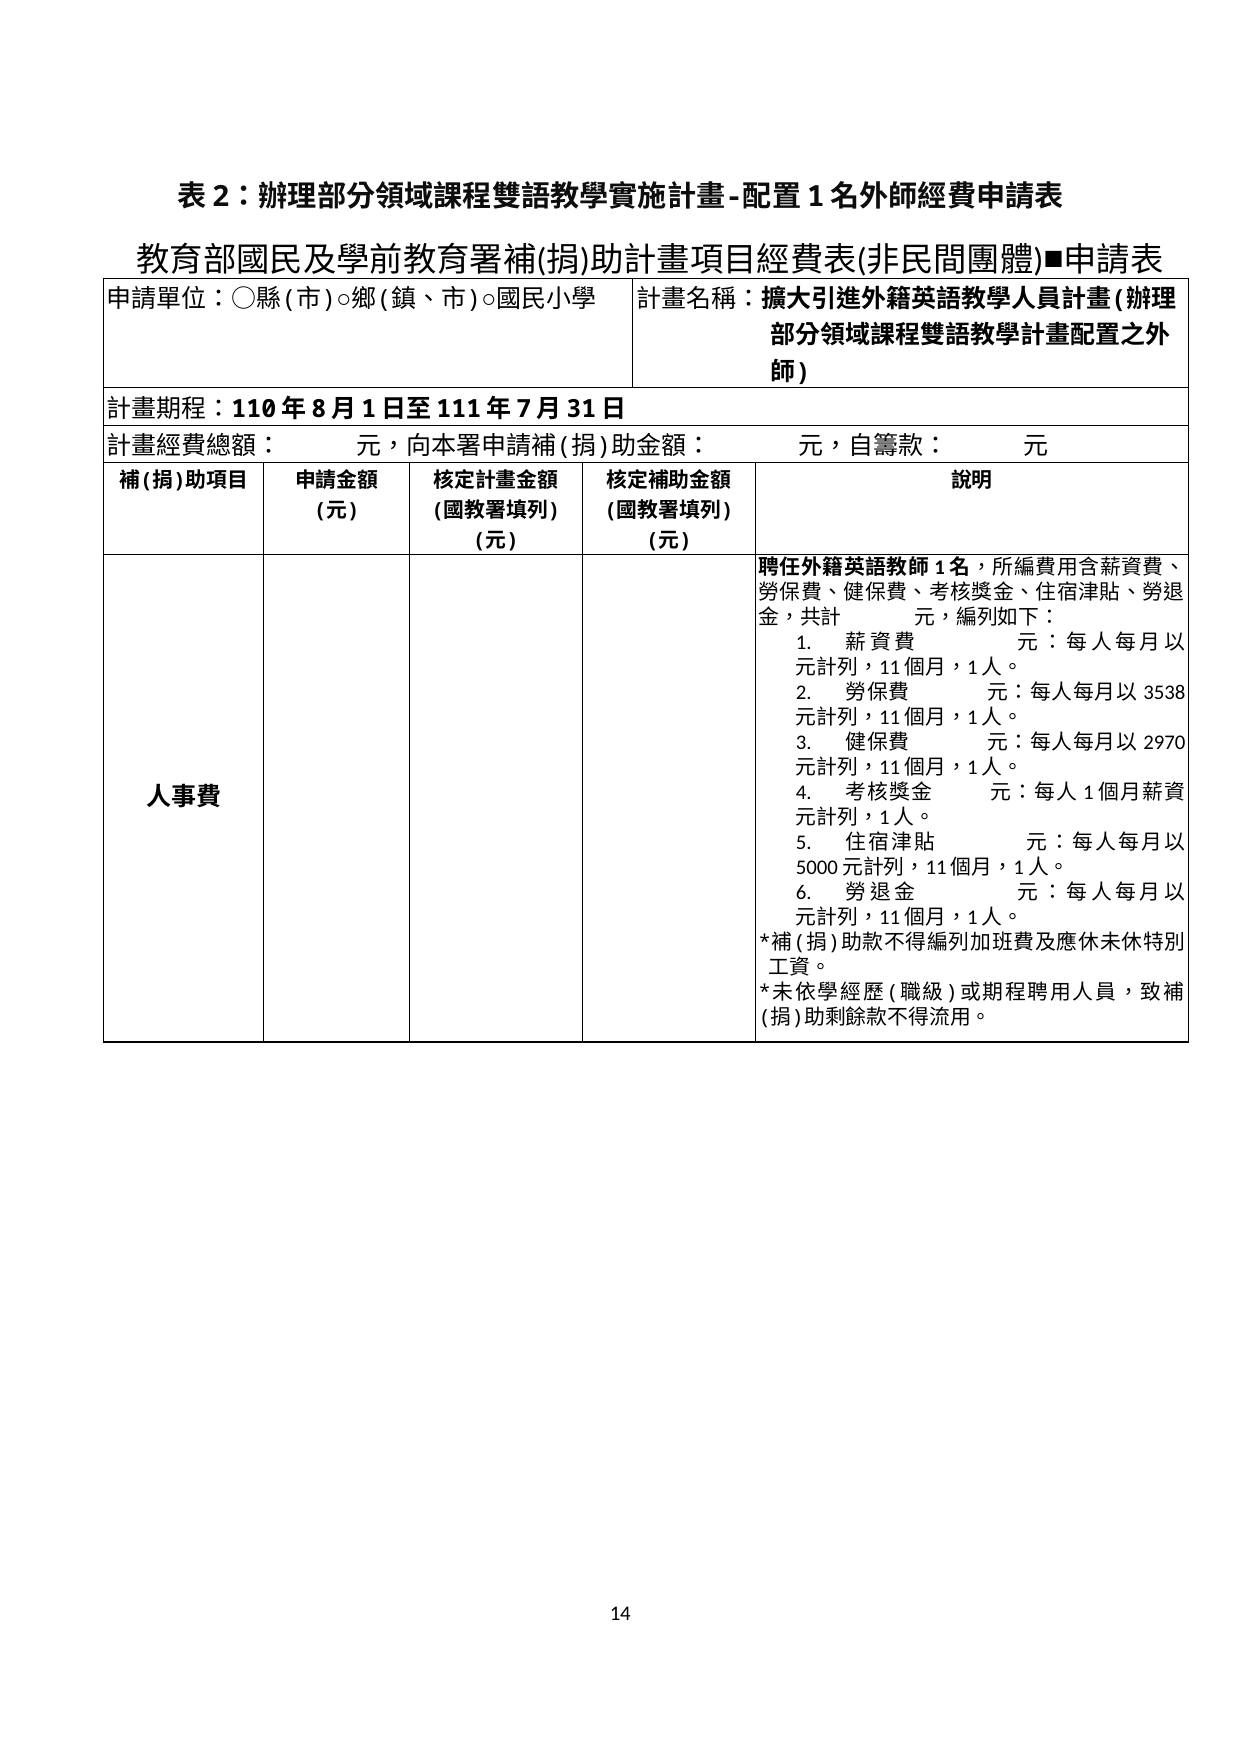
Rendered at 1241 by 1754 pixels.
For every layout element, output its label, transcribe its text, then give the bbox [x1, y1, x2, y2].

table_cell 計畫經費總額： 元，向本署申請補(捐)助金額： 元，自籌款： 元 [104, 426, 1188, 462]
table_cell [583, 555, 755, 1041]
table_cell [1189, 387, 1196, 424]
table_cell [1189, 278, 1196, 387]
table_cell 計畫期程：110年8月1日至111年7月31日 [104, 388, 1188, 424]
table_cell 補(捐)助項目 [104, 463, 263, 554]
table_cell 人事費 [104, 555, 263, 1041]
table_cell 說明 [756, 463, 1188, 554]
table_cell 申請單位：○縣(市)○鄉(鎮、市)○國民小學 [104, 279, 632, 387]
table_cell [264, 555, 409, 1041]
table_cell [1189, 425, 1196, 462]
table_cell 核定補助金額 (國教署填列) (元) [583, 463, 755, 554]
table_cell [1189, 462, 1196, 554]
text 表2：辦理部分領域課程雙語教學實施計畫-配置1名外師經費申請表 [118, 173, 1122, 215]
table_cell 計畫名稱：擴大引進外籍英語教學人員計畫(辦理部分領域課程雙語教學計畫配置之外師) [633, 279, 1188, 387]
table_cell 申請金額 (元) [264, 463, 409, 554]
table_cell 核定計畫金額 (國教署填列) (元) [410, 463, 582, 554]
table_cell [410, 555, 582, 1041]
table_header 教育部國民及學前教育署補(捐)助計畫項目經費表(非民間團體)■申請表 [103, 215, 1196, 277]
table_cell 聘任外籍英語教師1名，所編費用含薪資費、勞保費、健保費、考核獎金、住宿津貼、勞退金，共計 元，編列如下： 薪資費 元：每人每月以 元計列，11個月，1人。 勞保費 元：每人每月以3538元計列，11個月，1人。 健保費 元：每人每月以2970元計列，11個月，1人。 考核獎金 元：每人1個月薪資 元計列，1人。 住宿津貼 元：每人每月以5000元計列，11個月，1人。 勞退金 元：每人每月以 元計列，11個月，1人。 *補(捐)助款不得編列加班費及應休未休特別工資。 *未依學經歷(職級)或期程聘用人員，致補(捐)助剩餘款不得流用。 [756, 555, 1188, 1041]
table_cell [1189, 554, 1196, 1041]
